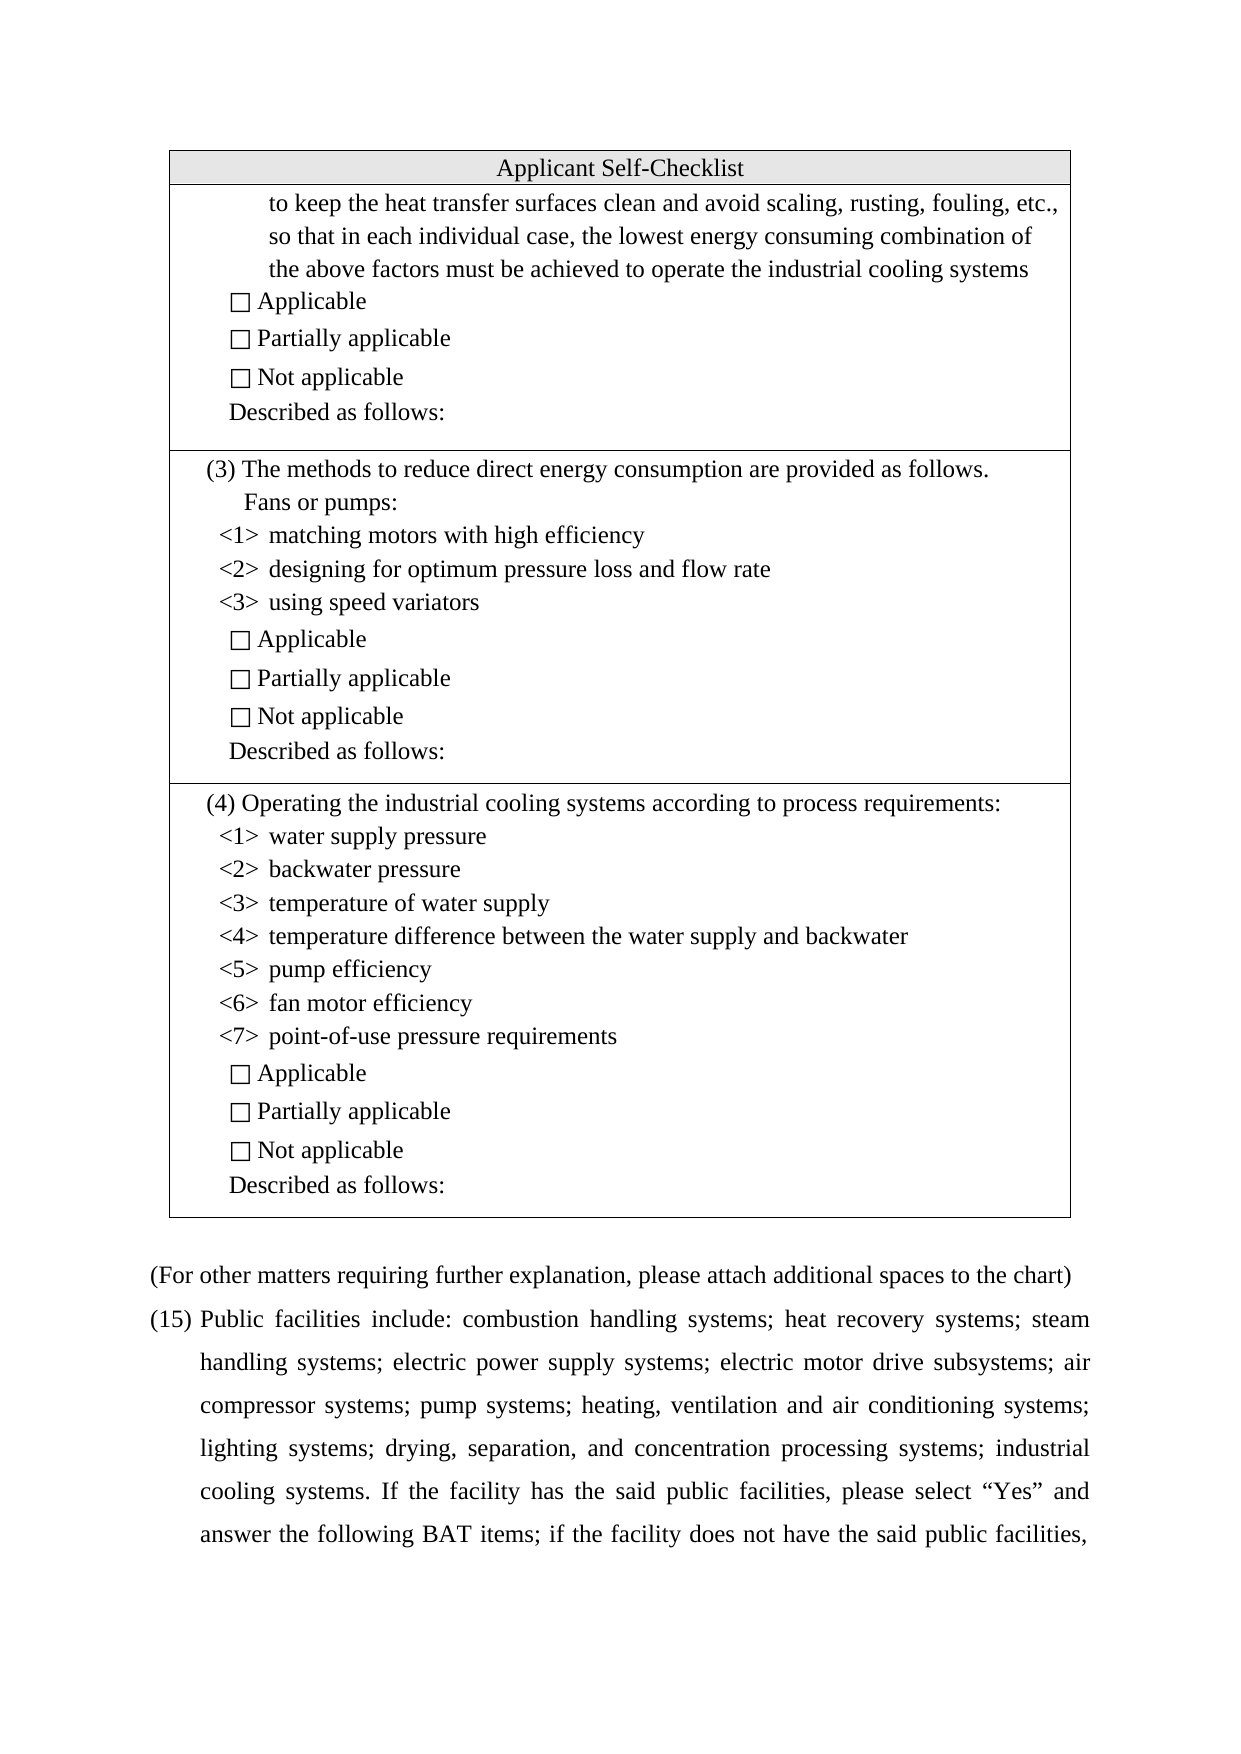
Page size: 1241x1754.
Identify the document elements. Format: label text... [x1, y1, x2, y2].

list Public facilities include: combustion handling systems; heat recovery systems; steam handling systems; electric power supply systems; electric motor drive subsystems; air compressor systems; pump systems; heating, ventilation and air conditioning systems; lighting systems; drying, separation, and concentration processing systems; industrial cooling systems. If the facility has the said public facilities, please select “Yes” and answer the following BAT items; if the facility does not have the said public facilities, [150, 1304, 1091, 1548]
text (For other matters requiring further explanation, please attach additional spaces to the chart) [150, 1261, 1117, 1289]
table_cell The methods to reduce direct energy consumption are provided as follows. Fans or pumps: <1> matching motors with high efficiency <2> designing for optimum pressure loss and flow rate <3> using speed variators Applicable Partially applicable Not applicable Described as follows: [170, 451, 1070, 783]
table_cell Operating the industrial cooling systems according to process requirements: <1> water supply pressure <2> backwater pressure <3> temperature of water supply <4> temperature difference between the water supply and backwater <5> pump efficiency <6> fan motor efficiency <7> point-of-use pressure requirements Applicable Partially applicable Not applicable Described as follows: [170, 784, 1070, 1217]
table_header Applicant Self-Checklist [170, 151, 1070, 183]
table_cell to keep the heat transfer surfaces clean and avoid scaling, rusting, fouling, etc., so that in each individual case, the lowest energy consuming combination of the above factors must be achieved to operate the industrial cooling systems Applicable Partially applicable Not applicable Described as follows: [170, 185, 1070, 450]
